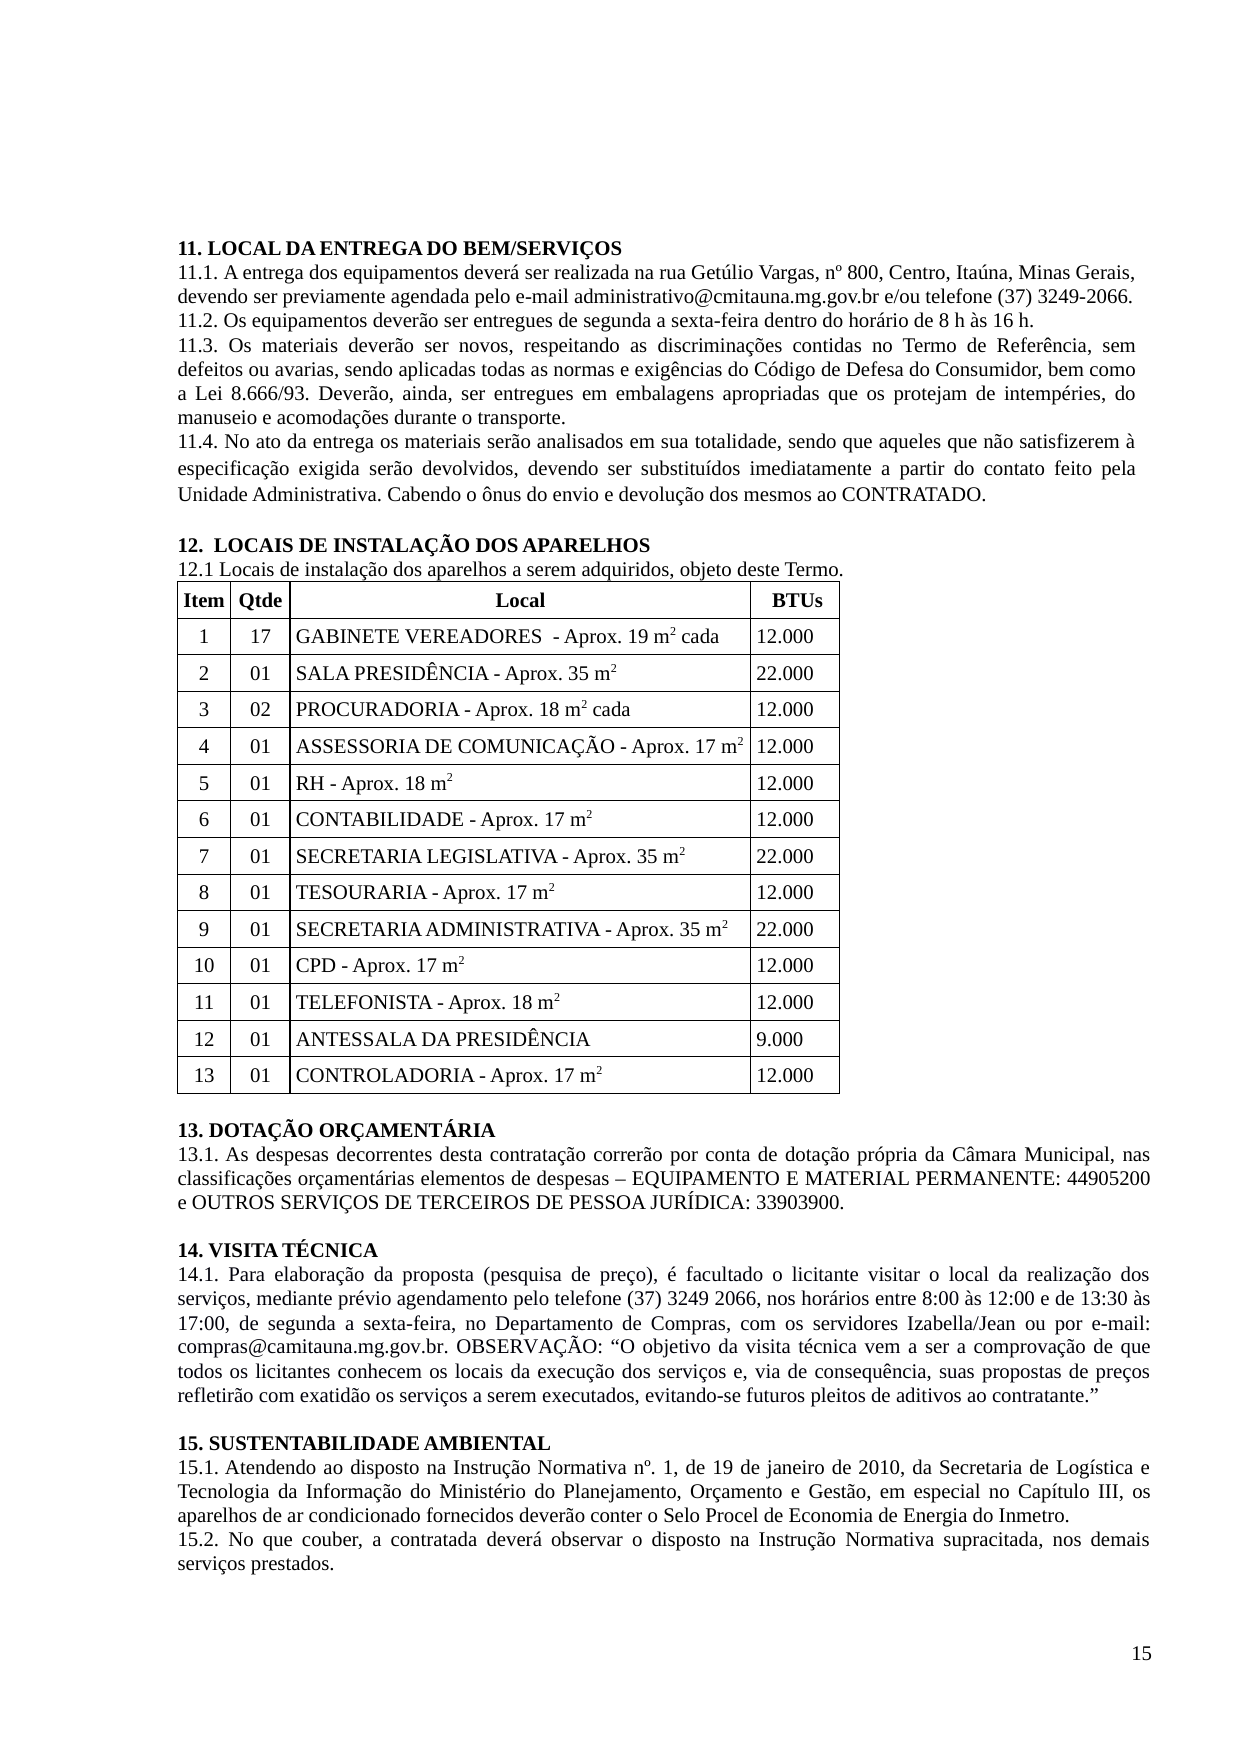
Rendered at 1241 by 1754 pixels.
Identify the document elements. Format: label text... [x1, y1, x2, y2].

table_cell SALA PRESIDÊNCIA - Aprox. 35 m2 [291, 655, 750, 691]
table_cell SECRETARIA ADMINISTRATIVA - Aprox. 35 m2 [291, 911, 750, 947]
table_cell 22.000 [751, 655, 839, 691]
table_cell SECRETARIA LEGISLATIVA - Aprox. 35 m2 [291, 838, 750, 873]
table_cell 01 [231, 728, 289, 764]
text 14. VISITA TÉCNICA [177, 1238, 1152, 1262]
table_cell 12.000 [751, 875, 839, 910]
table_cell ASSESSORIA DE COMUNICAÇÃO - Aprox. 17 m2 [291, 728, 750, 764]
table_cell TESOURARIA - Aprox. 17 m2 [291, 875, 750, 910]
table_cell 12.000 [751, 619, 839, 654]
table_cell 01 [231, 838, 289, 873]
table_cell 01 [231, 1021, 289, 1056]
table_cell PROCURADORIA - Aprox. 18 m2 cada [291, 692, 750, 727]
table_cell 12.000 [751, 948, 839, 983]
table_header Qtde [231, 582, 289, 617]
table_cell 11 [178, 984, 230, 1020]
text 15.1. Atendendo ao disposto na Instrução Normativa nº. 1, de 19 de janeiro de 2010, da Secretaria de Logística e Tecnologia da Informação do Ministério do Planejamento, Orçamento e Gestão, em especial no Capítulo III, os aparelhos de ar condicionado fornecidos deverão conter o Selo Procel de Economia de Energia do Inmetro. [177, 1455, 1152, 1527]
table_cell 3 [178, 692, 230, 727]
table_cell 10 [178, 948, 230, 983]
table_cell 22.000 [751, 838, 839, 873]
table_cell 12.000 [751, 728, 839, 764]
table_cell CPD - Aprox. 17 m2 [291, 948, 750, 983]
table_cell 9.000 [751, 1021, 839, 1056]
table_cell 2 [178, 655, 230, 691]
table_cell 12.000 [751, 765, 839, 800]
table_cell 9 [178, 911, 230, 947]
text 11. LOCAL DA ENTREGA DO BEM/SERVIÇOS [177, 236, 1152, 260]
table_header Item [178, 582, 230, 617]
table_cell 01 [231, 655, 289, 691]
table_cell 01 [231, 948, 289, 983]
table_cell 02 [231, 692, 289, 727]
table_cell 1 [178, 619, 230, 654]
table_header Local [291, 582, 750, 617]
table_cell 12.000 [751, 692, 839, 727]
table_header BTUs [751, 582, 839, 617]
text 13. DOTAÇÃO ORÇAMENTÁRIA [177, 1118, 1152, 1142]
table_cell 17 [231, 619, 289, 654]
text 15. SUSTENTABILIDADE AMBIENTAL [177, 1431, 1152, 1455]
text 13.1. As despesas decorrentes desta contratação correrão por conta de dotação própria da Câmara Municipal, nas classificações orçamentárias elementos de despesas – EQUIPAMENTO E MATERIAL PERMANENTE: 44905200 e OUTROS SERVIÇOS DE TERCEIROS DE PESSOA JURÍDICA: 33903900. [177, 1142, 1152, 1214]
table_cell GABINETE VEREADORES - Aprox. 19 m2 cada [291, 619, 750, 654]
text 15.2. No que couber, a contratada deverá observar o disposto na Instrução Normativa supracitada, nos demais serviços prestados. [177, 1527, 1152, 1575]
text 11.4. No ato da entrega os materiais serão analisados em sua totalidade, sendo que aqueles que não satisfizerem à especificação exigida serão devolvidos, devendo ser substituídos imediatamente a partir do contato feito pela Unidade Administrativa. Cabendo o ônus do envio e devolução dos mesmos ao CONTRATADO. [177, 429, 1137, 506]
table_cell 01 [231, 911, 289, 947]
table_cell CONTROLADORIA - Aprox. 17 m2 [291, 1057, 750, 1093]
table_cell TELEFONISTA - Aprox. 18 m2 [291, 984, 750, 1020]
table_cell 4 [178, 728, 230, 764]
table_cell CONTABILIDADE - Aprox. 17 m2 [291, 801, 750, 837]
text 12. LOCAIS DE INSTALAÇÃO DOS APARELHOS [177, 533, 1152, 557]
table_cell 12.000 [751, 801, 839, 837]
table_cell 13 [178, 1057, 230, 1093]
table_cell 12.000 [751, 1057, 839, 1093]
text 14.1. Para elaboração da proposta (pesquisa de preço), é facultado o licitante visitar o local da realização dos serviços, mediante prévio agendamento pelo telefone (37) 3249 2066, nos horários entre 8:00 às 12:00 e de 13:30 às 17:00, de segunda a sexta-feira, no Departamento de Compras, com os servidores Izabella/Jean ou por e-mail: compras@camitauna.mg.gov.br. OBSERVAÇÃO: “O objetivo da visita técnica vem a ser a comprovação de que todos os licitantes conhecem os locais da execução dos serviços e, via de consequência, suas propostas de preços refletirão com exatidão os serviços a serem executados, evitando-se futuros pleitos de aditivos ao contratante.” [177, 1262, 1152, 1407]
text 11.3. Os materiais deverão ser novos, respeitando as discriminações contidas no Termo de Referência, sem defeitos ou avarias, sendo aplicadas todas as normas e exigências do Código de Defesa do Consumidor, bem como a Lei 8.666/93. Deverão, ainda, ser entregues em embalagens apropriadas que os protejam de intempéries, do manuseio e acomodações durante o transporte. [177, 332, 1137, 429]
table_cell 5 [178, 765, 230, 800]
text 12.1 Locais de instalação dos aparelhos a serem adquiridos, objeto deste Termo. [177, 557, 1152, 581]
table_cell 01 [231, 984, 289, 1020]
table_cell 01 [231, 1057, 289, 1093]
table_cell 6 [178, 801, 230, 837]
table_cell 01 [231, 765, 289, 800]
table_cell RH - Aprox. 18 m2 [291, 765, 750, 800]
text 11.1. A entrega dos equipamentos deverá ser realizada na rua Getúlio Vargas, nº 800, Centro, Itaúna, Minas Gerais, devendo ser previamente agendada pelo e-mail administrativo@cmitauna.mg.gov.br e/ou telefone (37) 3249-2066. [177, 260, 1152, 308]
table_cell 12 [178, 1021, 230, 1056]
text 11.2. Os equipamentos deverão ser entregues de segunda a sexta-feira dentro do horário de 8 h às 16 h. [177, 308, 1152, 332]
table_cell 12.000 [751, 984, 839, 1020]
table_cell ANTESSALA DA PRESIDÊNCIA [291, 1021, 750, 1056]
table_cell 8 [178, 875, 230, 910]
table_cell 01 [231, 875, 289, 910]
table_cell 01 [231, 801, 289, 837]
table_cell 7 [178, 838, 230, 873]
table_cell 22.000 [751, 911, 839, 947]
